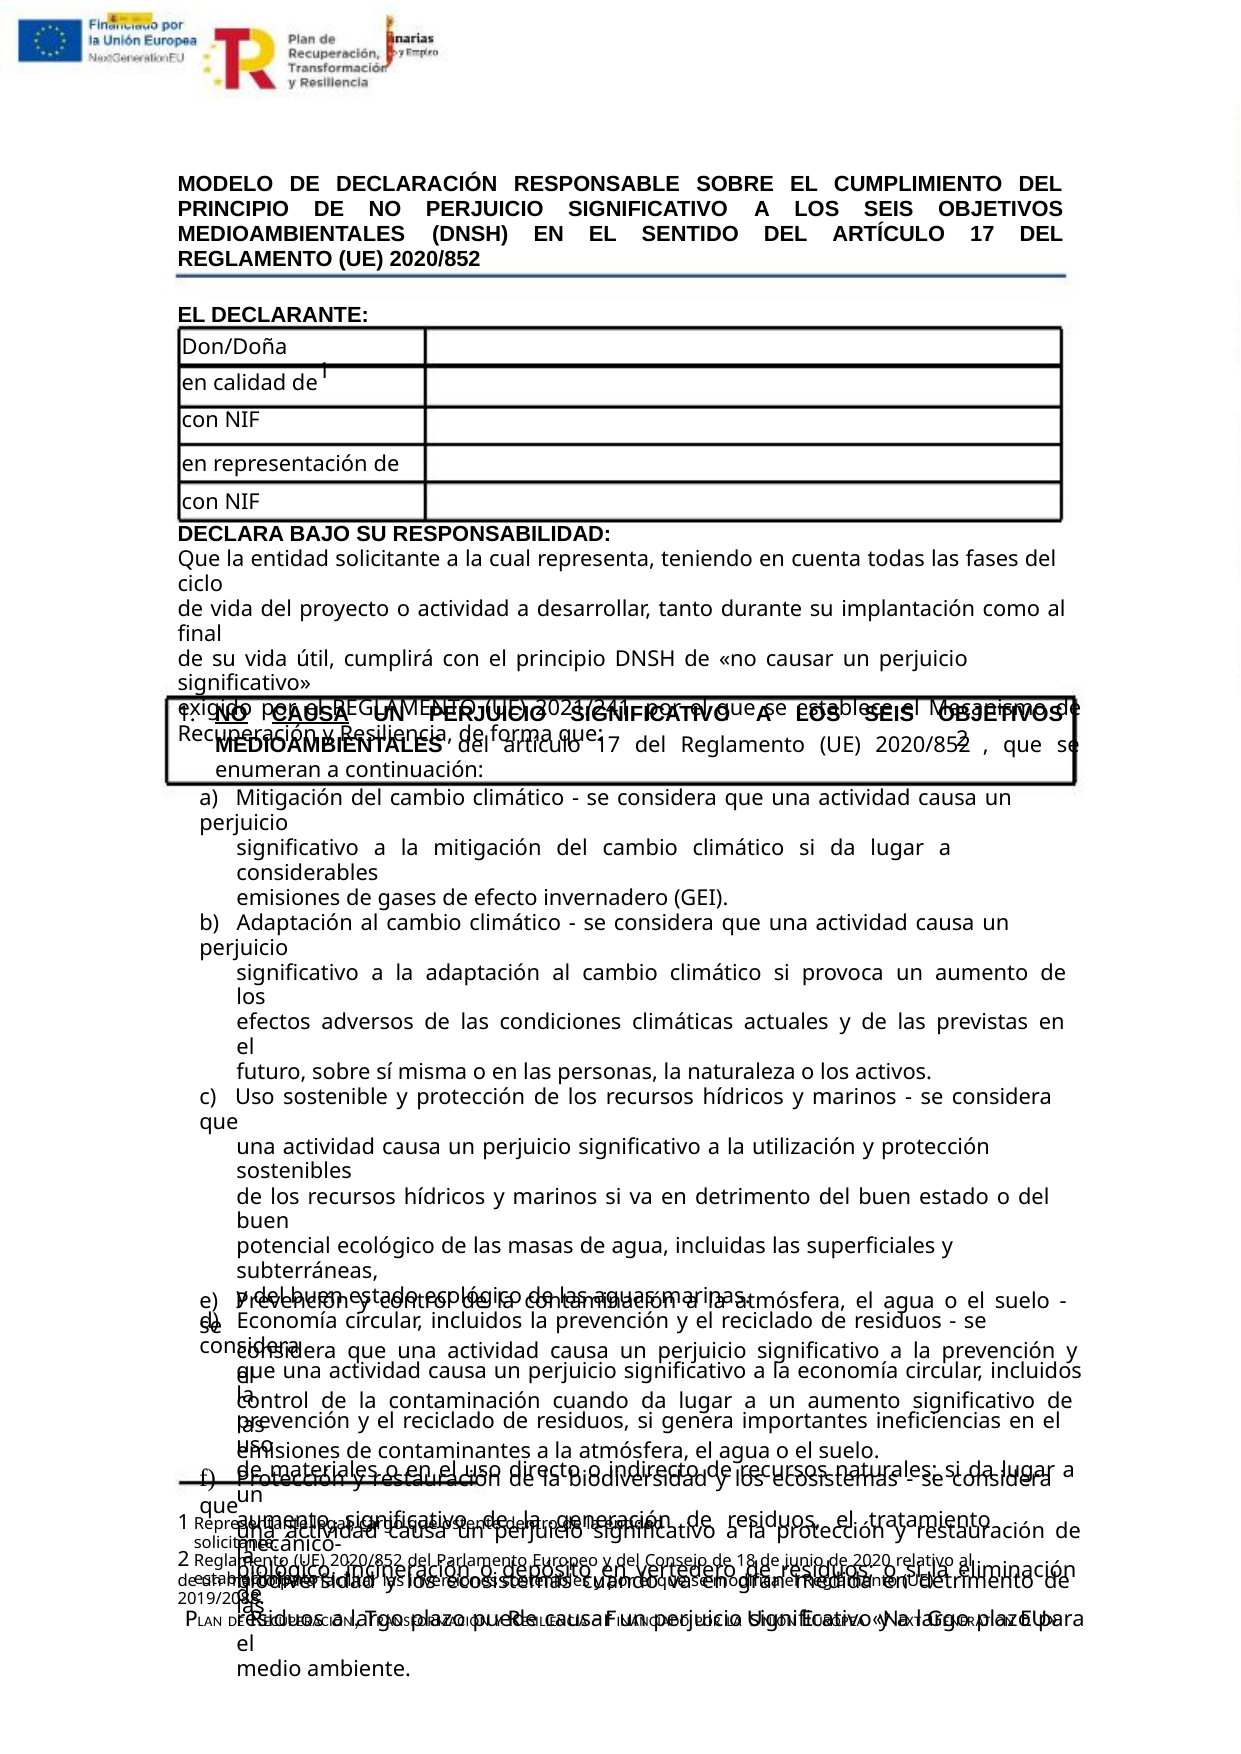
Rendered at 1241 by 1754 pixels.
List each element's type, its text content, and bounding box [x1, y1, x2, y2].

text PERJUICIO [428, 701, 564, 726]
text EL DECLARANTE: [177, 303, 394, 327]
text CAUSA [271, 701, 361, 726]
text y del buen estado ecológico de las aguas marinas. [236, 1284, 1088, 1289]
text con NIF [181, 490, 412, 514]
text medio ambiente. [236, 1657, 1088, 1681]
text SIGNIFICATIVO [570, 701, 756, 726]
text MODELO DE DECLARACIÓN RESPONSABLE SOBRE EL CUMPLIMIENTO DEL [177, 172, 1088, 196]
text emisiones de gases de efecto invernadero (GEI). [236, 886, 1088, 910]
text f) Protección y restauración de la biodiversidad y los ecosistemas - se considera que [199, 1464, 1088, 1519]
text LOS [794, 197, 846, 221]
text significativo a la adaptación al cambio climático si provoca un aumento de los [236, 961, 1088, 1009]
text 17 [970, 222, 1001, 246]
text efectos adversos de las condiciones climáticas actuales y de las previstas en el [236, 1010, 1088, 1059]
text SIGNIFICATIVO [568, 197, 754, 221]
text Representante legal, cargo que ostente dentro de la entidad solicitante. [193, 1515, 746, 1552]
text Recuperación y Resiliencia, de forma que: [494, 721, 1088, 733]
text REGLAMENTO (UE) 2020/852 [177, 247, 506, 272]
text exigido por el REGLAMENTO (UE) 2021/241, por el que se establece el Mecanismo de [177, 696, 1088, 721]
text Reglamento (UE) 2020/852 del Parlamento Europeo y del Consejo de 18 de junio de 2020 relativo al establecimiento [194, 1551, 1088, 1588]
text c) Uso sostenible y protección de los recursos hídricos y marinos - se considera que [199, 1085, 1088, 1134]
text DEL [763, 222, 814, 246]
text Recuperación y Resiliencia, de forma que: [177, 726, 341, 746]
text enumeran a continuación: [215, 758, 491, 782]
text Que la entidad solicitante a la cual representa, teniendo en cuenta todas las fases del ciclo [177, 547, 1088, 596]
text ARTÍCULO [832, 222, 962, 246]
text 2 [956, 727, 993, 733]
text control de la contaminación cuando da lugar a un aumento significativo de las [236, 1389, 1088, 1438]
text b) Adaptación al cambio climático - se considera que una actividad causa un perjuicio [199, 911, 1088, 960]
text a) Mitigación del cambio climático - se considera que una actividad causa un perjuicio [199, 786, 1088, 835]
text 1. NO [177, 701, 271, 726]
text con NIF [181, 407, 349, 432]
text residuos a largo plazo puede causar un perjuicio significativo y a largo plazo para el [236, 1618, 1088, 1656]
text MEDIOAMBIENTALES del artículo 17 del Reglamento (UE) 2020/852 , que se [215, 733, 1088, 757]
text 2 [177, 1547, 194, 1571]
text e) Prevención y control de la contaminación a la atmósfera, el agua o el suelo - se [199, 1289, 1088, 1338]
text EN [533, 222, 570, 246]
text emisiones de contaminantes a la atmósfera, el agua o el suelo. [236, 1438, 1088, 1463]
text considera que una actividad causa un perjuicio significativo a la prevención y el [236, 1339, 1088, 1388]
text biodiversidad y los ecosistemas cuando va en gran medida en detrimento de las [1013, 1588, 1088, 1618]
text SEIS [863, 197, 921, 221]
text de su vida útil, cumplirá con el principio DNSH de «no causar un perjuicio significativo» [177, 647, 1088, 696]
text PERJUICIO [426, 197, 561, 221]
text DEL [1019, 222, 1069, 246]
text A [754, 197, 776, 221]
text SENTIDO [641, 222, 753, 246]
text PRINCIPIO [177, 197, 306, 221]
text 1 [177, 1511, 214, 1534]
text Recuperación y Resiliencia, de forma que: [385, 721, 468, 733]
text LOS [795, 701, 847, 726]
text DE [313, 197, 350, 221]
text en representación de [181, 452, 412, 476]
text (DNSH) [432, 222, 520, 246]
text de los recursos hídricos y marinos si va en detrimento del buen estado o del buen [236, 1184, 1088, 1233]
text significativo a la mitigación del cambio climático si da lugar a considerables [236, 836, 1088, 885]
text PLAN DE RECUPERACIÓN, TRANSFORMACIÓN Y RESILIENCIA - FINANCIADO POR LA UNIÓN EUROPEA «NEXT GENERATION EU» [185, 1603, 1083, 1632]
text MEDIOAMBIENTALES [177, 222, 432, 246]
text SEIS [864, 701, 921, 726]
text OBJETIVOS [938, 197, 1082, 221]
text de vida del proyecto o actividad a desarrollar, tanto durante su implantación como al final [177, 597, 1088, 646]
text de un marco para facilitar las inversiones sostenibles y por el que se modifica el Reglamento (UE) 2019/2088. [177, 1571, 1013, 1608]
text NO [368, 197, 407, 221]
text OBJETIVOS [938, 701, 1082, 726]
text EL [588, 222, 623, 246]
text una actividad causa un perjuicio significativo a la protección y restauración de la [746, 1519, 1088, 1551]
text una actividad causa un perjuicio significativo a la utilización y protección sostenibles [236, 1135, 1088, 1184]
text DECLARA BAJO SU RESPONSABILIDAD: [177, 522, 637, 547]
text en calidad de1 [181, 371, 349, 396]
text A [756, 701, 778, 726]
text UN [373, 701, 411, 726]
text futuro, sobre sí misma o en las personas, la naturaleza o los activos. [236, 1060, 1088, 1084]
text Don/Doña [181, 335, 305, 359]
text potencial ecológico de las masas de agua, incluidas las superficiales y subterráneas, [236, 1234, 1088, 1283]
